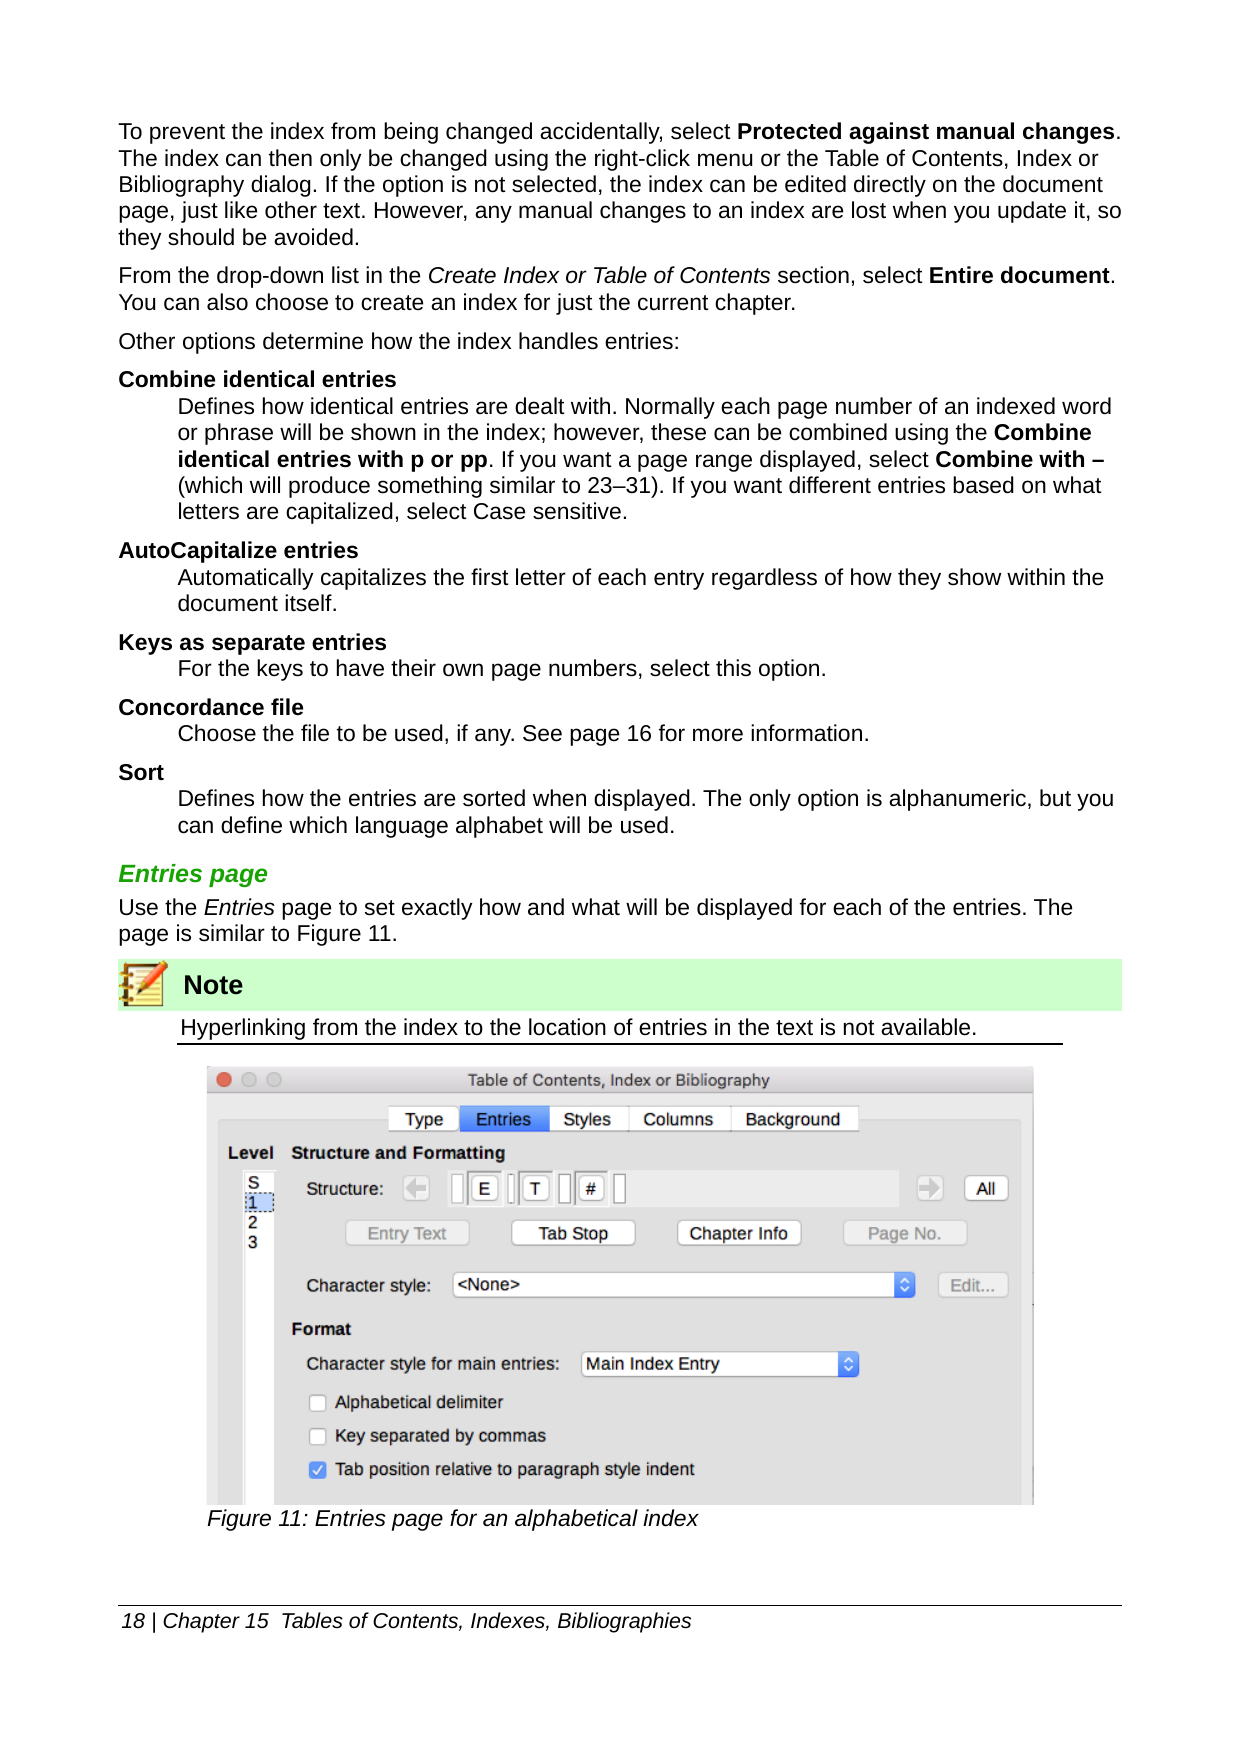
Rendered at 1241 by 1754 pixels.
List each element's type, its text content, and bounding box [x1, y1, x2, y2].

text Choose the file to be used, if any. See page 17 for more information. [177, 720, 1122, 747]
text Combine identical entries [118, 366, 1122, 393]
picture [119, 959, 170, 1010]
text Other options determine how the index handles entries: [118, 328, 1122, 354]
subtitle Entries page [118, 859, 1122, 887]
text Hyperlinking from the index to the location of entries in the text is not available. [177, 1011, 1063, 1043]
text Use the Entries page to set exactly how and what will be displayed for each of the entries. The page is similar to Figure 11. [118, 893, 1122, 946]
text Defines how identical entries are dealt with. Normally each page number of an indexed word or phrase will be shown in the index; however, these can be combined using the Combine identical entries with p or pp. If you want a page range displayed, select Combine with – (which will produce something similar to 23–31). If you want different entries based on what letters are capitalized, select Case sensitive. [177, 393, 1122, 524]
picture [206, 1066, 1034, 1505]
text Concordance file [118, 694, 1122, 720]
text Keys as separate entries [118, 629, 1122, 655]
text Figure 11: Entries page for an alphabetical index [207, 1505, 1033, 1531]
text Sort [118, 759, 1122, 785]
text AutoCapitalize entries [118, 537, 1122, 563]
subtitle Note [118, 959, 1122, 1011]
text To prevent the index from being changed accidentally, select Protected against manual changes. The index can then only be changed using the right-click menu or the Table of Contents, Index or Bibliography dialog. If the option is not selected, the index can be edited directly on the document page, just like other text. However, any manual changes to an index are lost when you update it, so they should be avoided. [118, 118, 1122, 250]
text Automatically capitalizes the first letter of each entry regardless of how they show within the document itself. [177, 563, 1122, 616]
text From the drop-down list in the Create Index or Table of Contents section, select Entire document. You can also choose to create an index for just the current chapter. [118, 262, 1122, 315]
text For the keys to have their own page numbers, select this option. [177, 655, 1122, 681]
text Defines how the entries are sorted when displayed. The only option is alphanumeric, but you can define which language alphabet will be used. [177, 785, 1122, 838]
